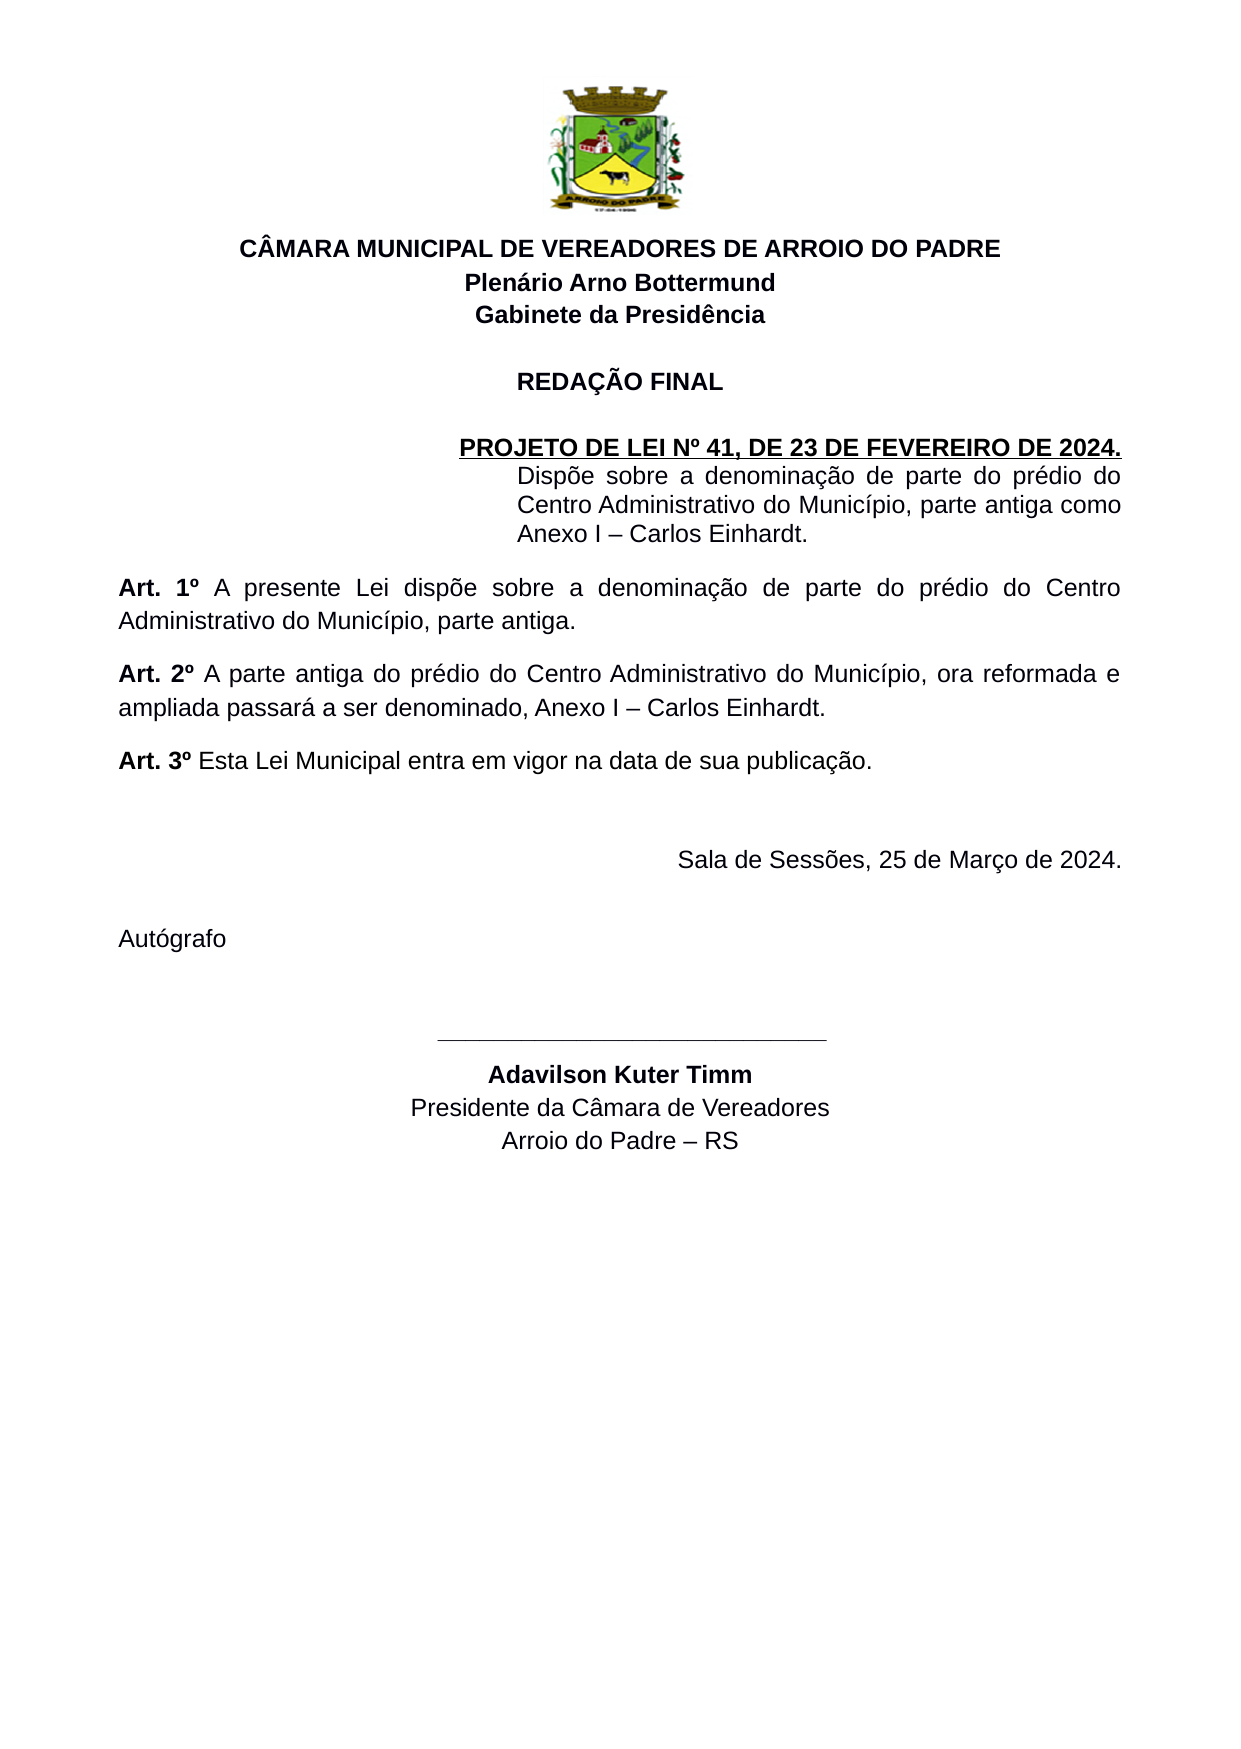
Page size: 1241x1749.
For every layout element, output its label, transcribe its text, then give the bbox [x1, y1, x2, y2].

text Art. 1º A presente Lei dispõe sobre a denominação de parte do prédio do Centro Administrativo do Município, parte antiga. [118, 573, 1122, 634]
text REDAÇÃO FINAL [118, 367, 1122, 395]
text Arroio do Padre – RS [118, 1126, 1122, 1155]
text Câmara Municipal de Vereadores de Arroio do Padre [118, 234, 1122, 263]
text ____________________________ [118, 1015, 1122, 1043]
text Presidente da Câmara de Vereadores [118, 1093, 1122, 1122]
text PROJETO DE LEI Nº 41, DE 23 DE FEVEREIRO DE 2024. [118, 433, 1122, 461]
text Adavilson Kuter Timm [118, 1060, 1122, 1089]
text Dispõe sobre a denominação de parte do prédio do Centro Administrativo do Município, parte antiga como Anexo I – Carlos Einhardt. [517, 461, 1122, 548]
text Art. 3º Esta Lei Municipal entra em vigor na data de sua publicação. [118, 746, 1122, 775]
text Gabinete da Presidência [118, 301, 1122, 329]
text Art. 2º A parte antiga do prédio do Centro Administrativo do Município, ora reformada e ampliada passará a ser denominado, Anexo I – Carlos Einhardt. [118, 659, 1122, 721]
text Sala de Sessões, 25 de Março de 2024. [118, 845, 1122, 874]
text Plenário Arno Bottermund [118, 267, 1122, 296]
text Autógrafo [118, 924, 1122, 952]
picture [541, 75, 693, 215]
